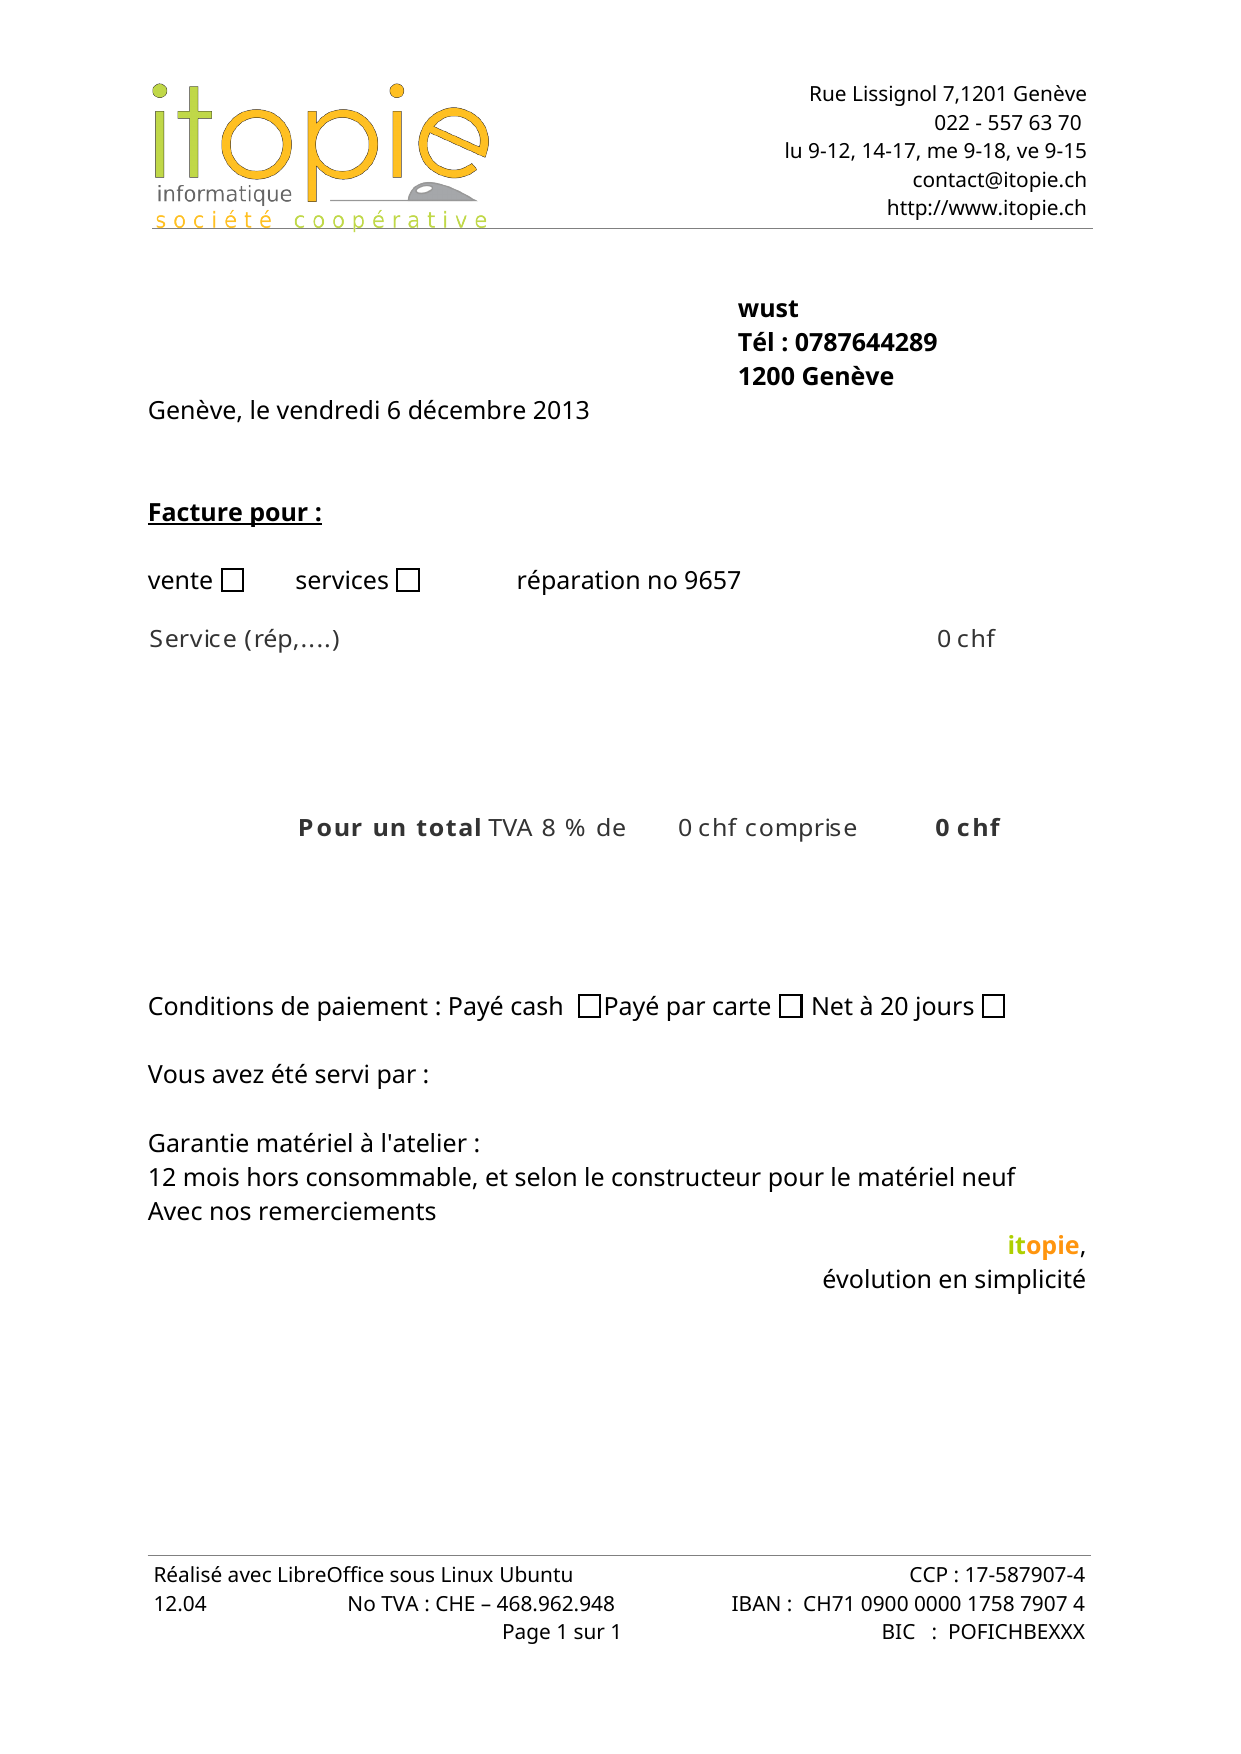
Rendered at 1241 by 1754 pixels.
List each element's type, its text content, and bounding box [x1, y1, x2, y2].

picture [138, 72, 500, 244]
text itopie, [148, 1227, 1093, 1262]
text Vous avez été servi par : [148, 1057, 1093, 1091]
text wust [148, 290, 1093, 324]
text Garantie matériel à l'atelier : [148, 1125, 1093, 1159]
text Facture pour : [148, 495, 1093, 529]
text Conditions de paiement : Payé cash Payé par carte Net à 20 jours [148, 989, 1093, 1023]
text Tél : 0787644289 [148, 324, 1093, 358]
text 1200 Genève [148, 358, 1093, 392]
text évolution en simplicité [148, 1262, 1093, 1296]
text Genève, le vendredi 6 décembre 2013 [148, 392, 1093, 427]
text 12 mois hors consommable, et selon le constructeur pour le matériel neuf [148, 1159, 1093, 1193]
text Avec nos remerciements [148, 1193, 1093, 1227]
text vente services réparation no 9657 [148, 563, 1093, 597]
